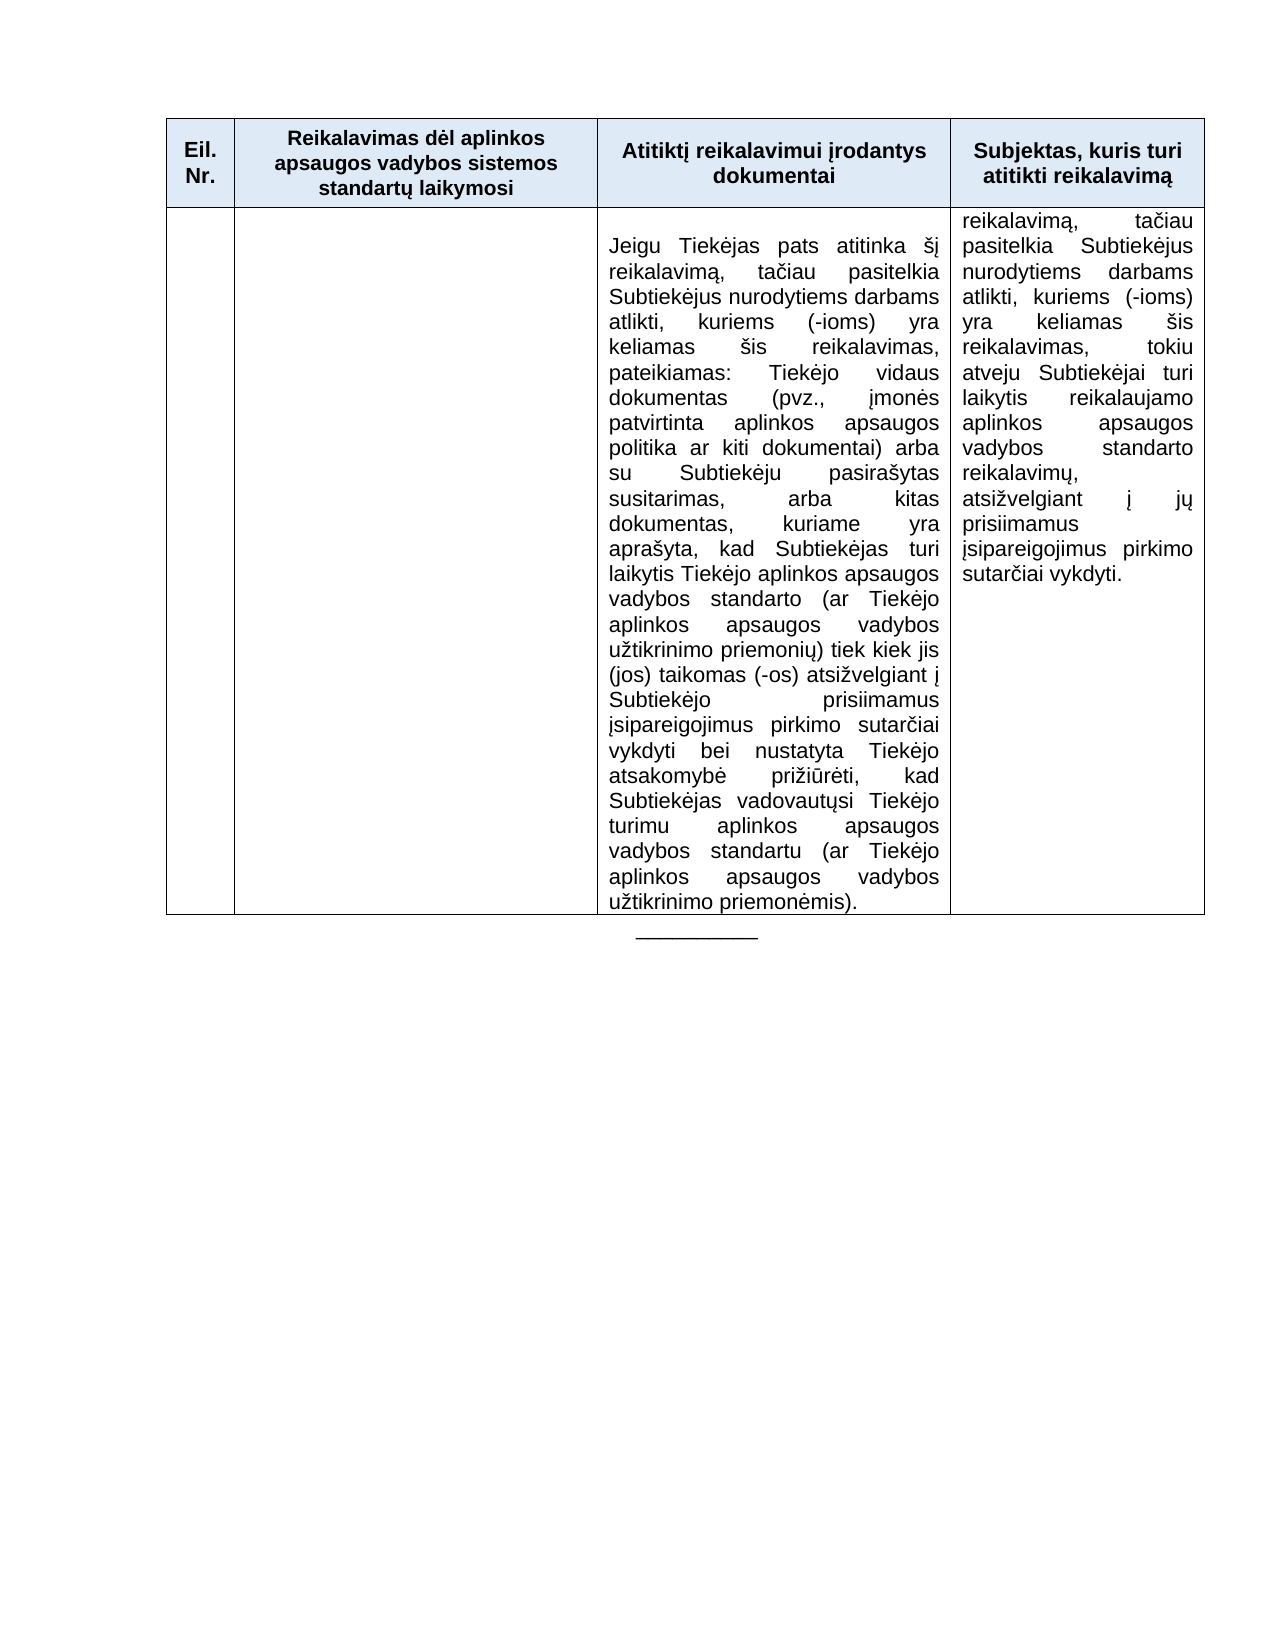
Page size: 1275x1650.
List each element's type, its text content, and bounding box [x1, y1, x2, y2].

table_header Subjektas, kuris turi atitikti reikalavimą [951, 119, 1204, 207]
table_header Atitiktį reikalavimui įrodantys dokumentai [598, 119, 950, 207]
table_cell reikalavimą, tačiau pasitelkia Subtiekėjus nurodytiems darbams atlikti, kuriems (-ioms) yra keliamas šis reikalavimas, tokiu atveju Subtiekėjai turi laikytis reikalaujamo aplinkos apsaugos vadybos standarto reikalavimų, atsižvelgiant į jų prisiimamus įsipareigojimus pirkimo sutarčiai vykdyti. [951, 208, 1204, 914]
table_cell [167, 208, 234, 914]
table_header Reikalavimas dėl aplinkos apsaugos vadybos sistemos standartų laikymosi [235, 119, 597, 207]
text __________ [177, 915, 1216, 940]
table_header Eil. Nr. [167, 119, 234, 207]
table_cell [235, 208, 597, 914]
table_cell Jeigu Tiekėjas pats atitinka šį reikalavimą, tačiau pasitelkia Subtiekėjus nurodytiems darbams atlikti, kuriems (-ioms) yra keliamas šis reikalavimas, pateikiamas: Tiekėjo vidaus dokumentas (pvz., įmonės patvirtinta aplinkos apsaugos politika ar kiti dokumentai) arba su Subtiekėju pasirašytas susitarimas, arba kitas dokumentas, kuriame yra aprašyta, kad Subtiekėjas turi laikytis Tiekėjo aplinkos apsaugos vadybos standarto (ar Tiekėjo aplinkos apsaugos vadybos užtikrinimo priemonių) tiek kiek jis (jos) taikomas (-os) atsižvelgiant į Subtiekėjo prisiimamus įsipareigojimus pirkimo sutarčiai vykdyti bei nustatyta Tiekėjo atsakomybė prižiūrėti, kad Subtiekėjas vadovautųsi Tiekėjo turimu aplinkos apsaugos vadybos standartu (ar Tiekėjo aplinkos apsaugos vadybos užtikrinimo priemonėmis). [598, 208, 950, 914]
